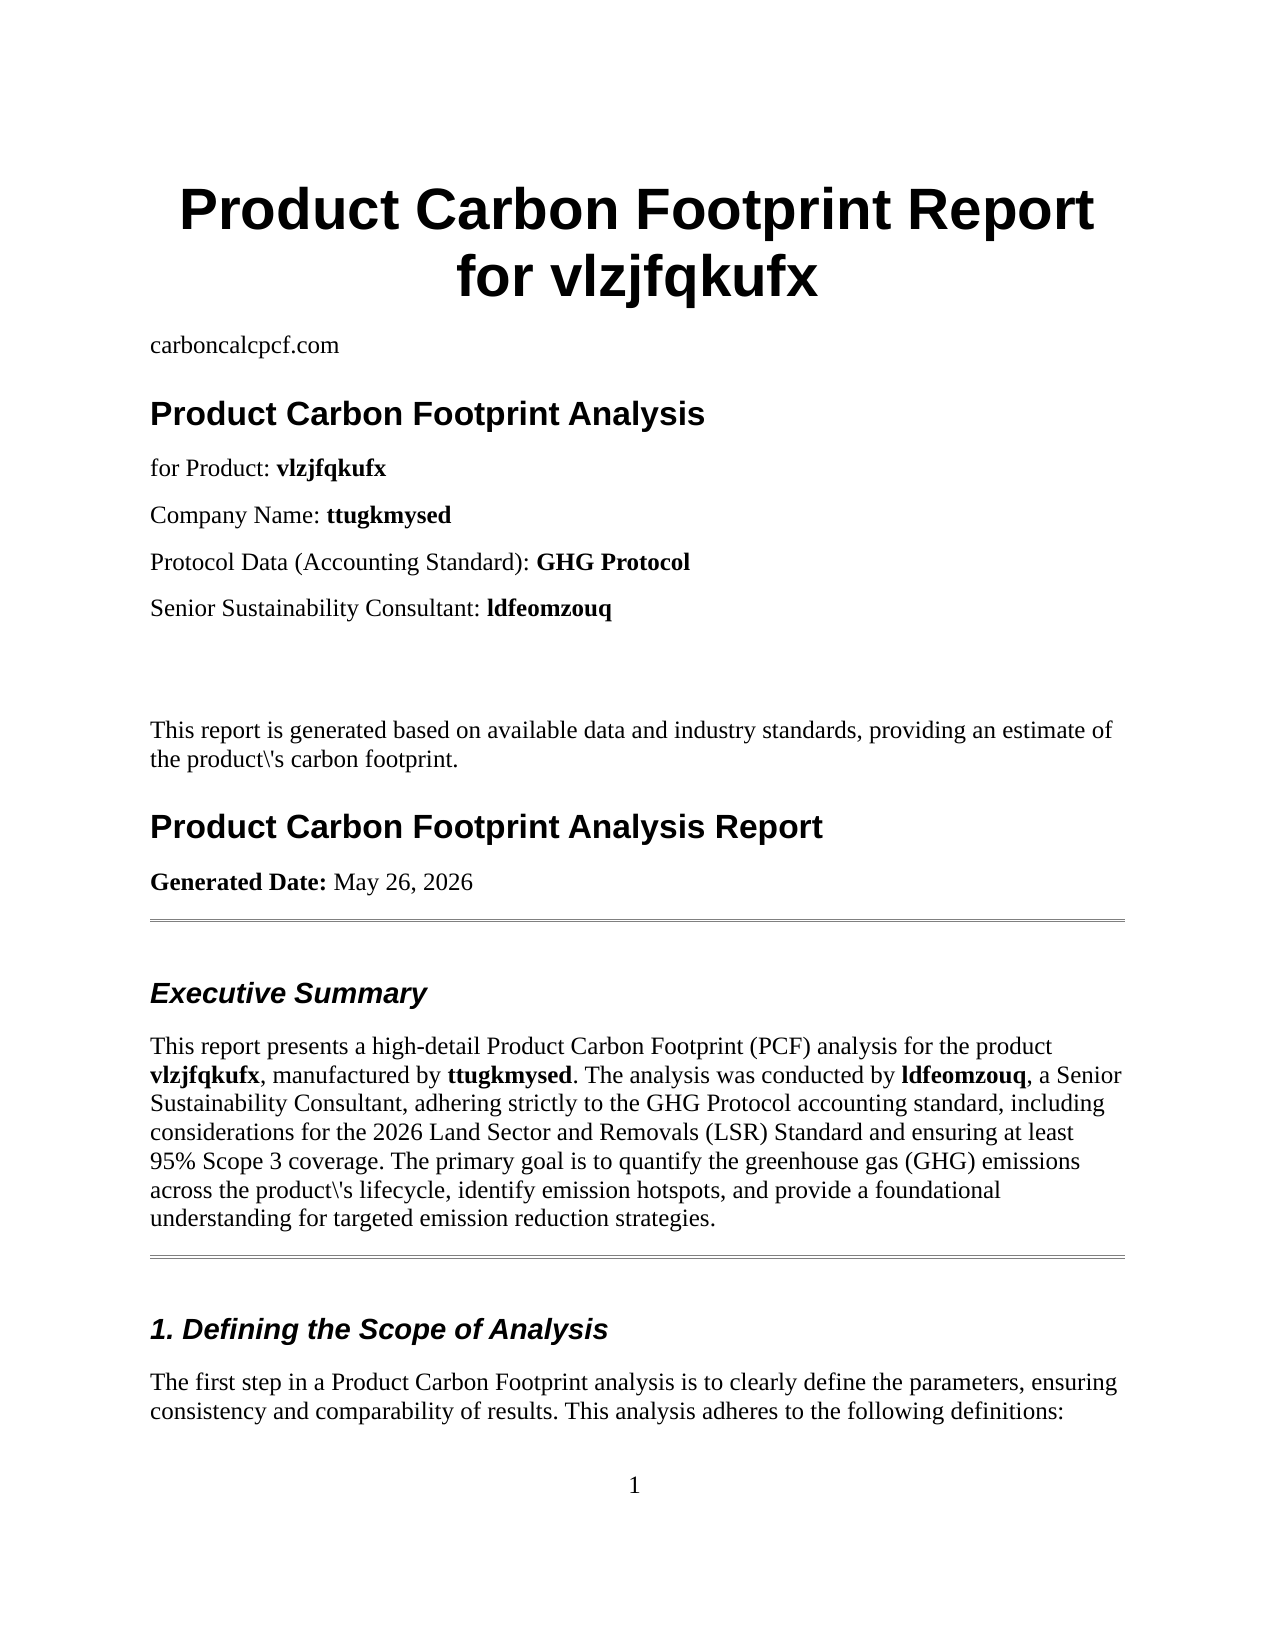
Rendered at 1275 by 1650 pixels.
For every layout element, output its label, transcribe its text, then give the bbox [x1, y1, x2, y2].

text Senior Sustainability Consultant: ldfeomzouq [150, 593, 1125, 622]
text Generated Date: May 26, 2026 [150, 867, 1125, 896]
title Product Carbon Footprint Report for vlzjfqkufx [150, 175, 1125, 309]
text carboncalcpcf.com [150, 331, 1125, 359]
subtitle 1. Defining the Scope of Analysis [150, 1312, 1125, 1346]
text This report is generated based on available data and industry standards, providing an estimate of the product\'s carbon footprint. [150, 716, 1125, 773]
text The first step in a Product Carbon Footprint analysis is to clearly define the parameters, ensuring consistency and comparability of results. This analysis adheres to the following definitions: [150, 1367, 1125, 1425]
subtitle Product Carbon Footprint Analysis Report [150, 807, 1125, 846]
subtitle Executive Summary [150, 976, 1125, 1009]
text for Product: vlzjfqkufx [150, 453, 1125, 482]
text Company Name: ttugkmysed [150, 500, 1125, 529]
text This report presents a high-detail Product Carbon Footprint (PCF) analysis for the product vlzjfqkufx, manufactured by ttugkmysed. The analysis was conducted by ldfeomzouq, a Senior Sustainability Consultant, adhering strictly to the GHG Protocol accounting standard, including considerations for the 2026 Land Sector and Removals (LSR) Standard and ensuring at least 95% Scope 3 coverage. The primary goal is to quantify the greenhouse gas (GHG) emissions across the product\'s lifecycle, identify emission hotspots, and provide a foundational understanding for targeted emission reduction strategies. [150, 1031, 1125, 1232]
text Protocol Data (Accounting Standard): GHG Protocol [150, 547, 1125, 576]
subtitle Product Carbon Footprint Analysis [150, 393, 1125, 432]
